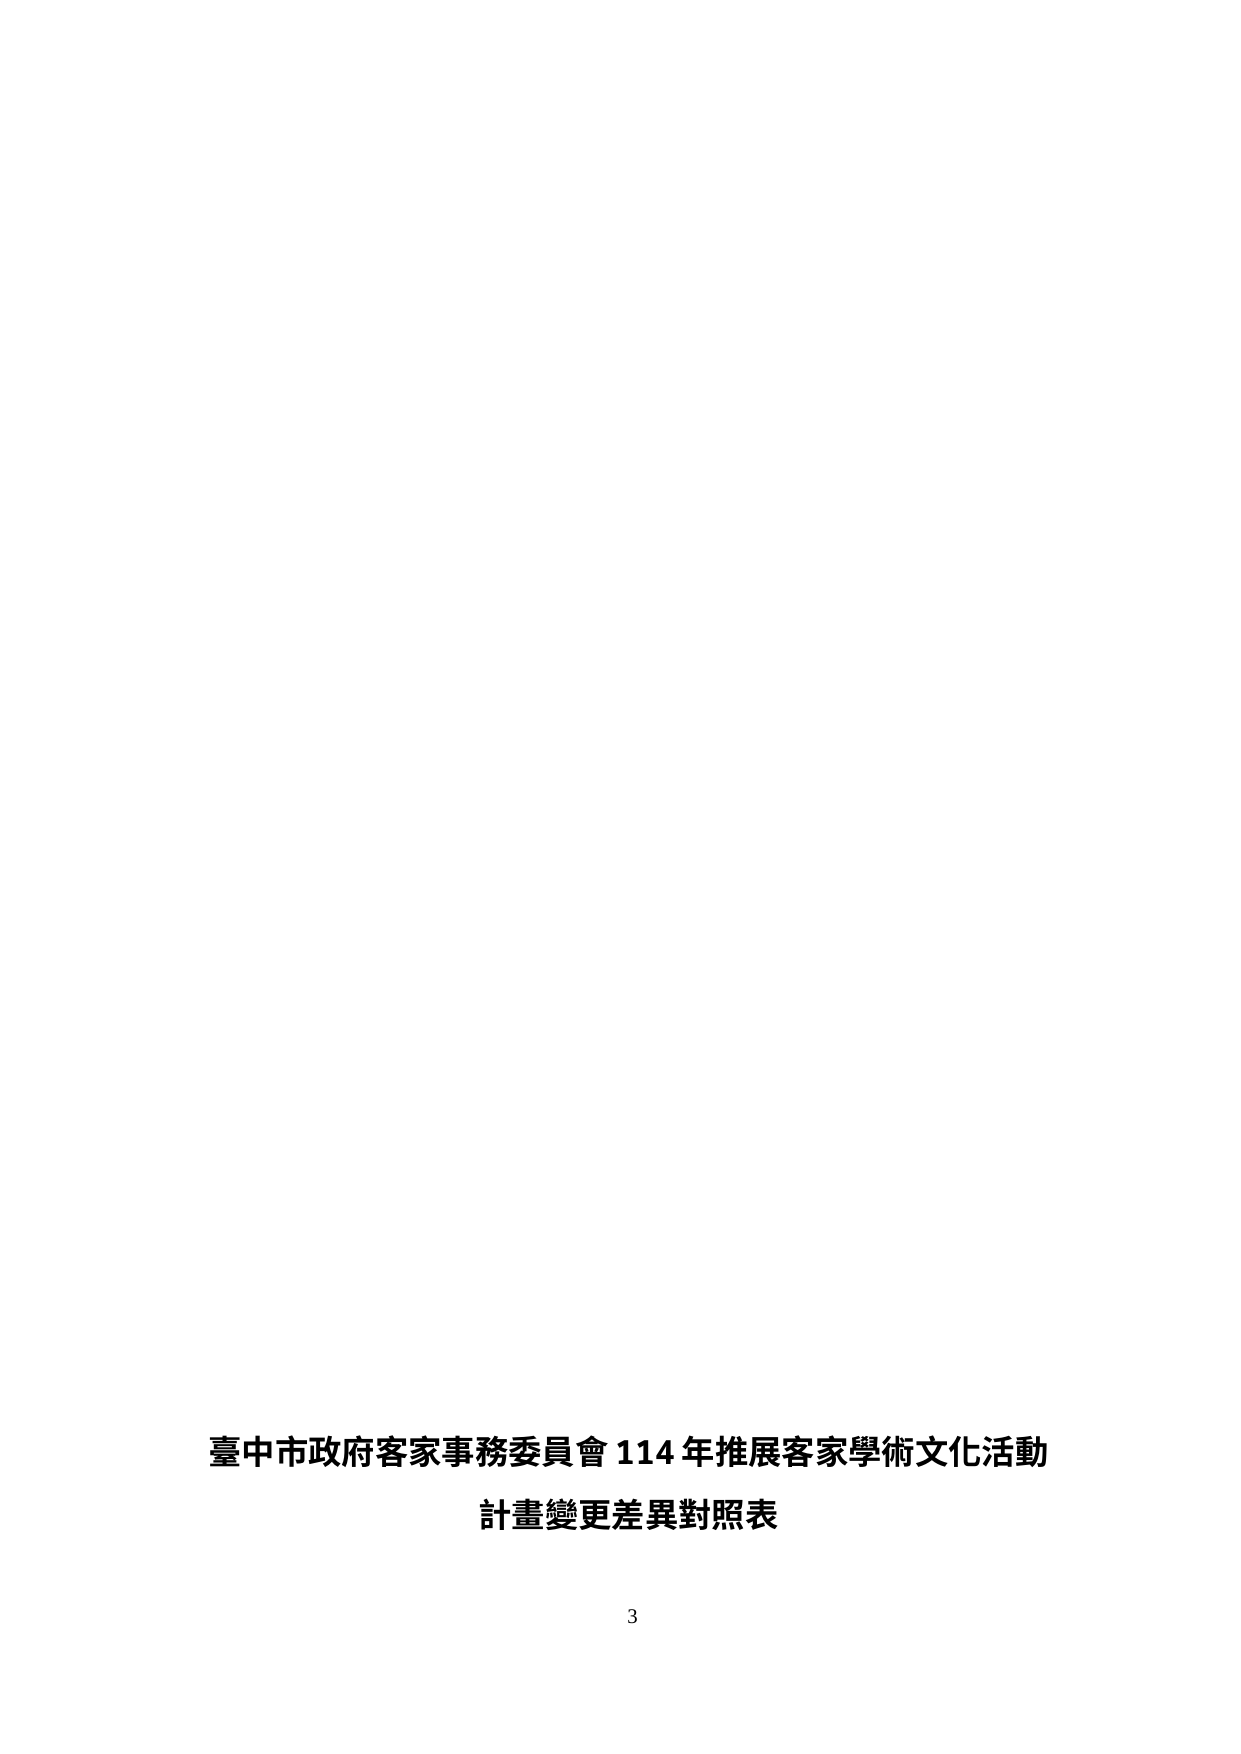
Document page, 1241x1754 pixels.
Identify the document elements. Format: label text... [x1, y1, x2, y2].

text 臺中市政府客家事務委員會114年推展客家學術文化活動 [169, 1409, 1087, 1471]
text 計畫變更差異對照表 [169, 1471, 1087, 1534]
